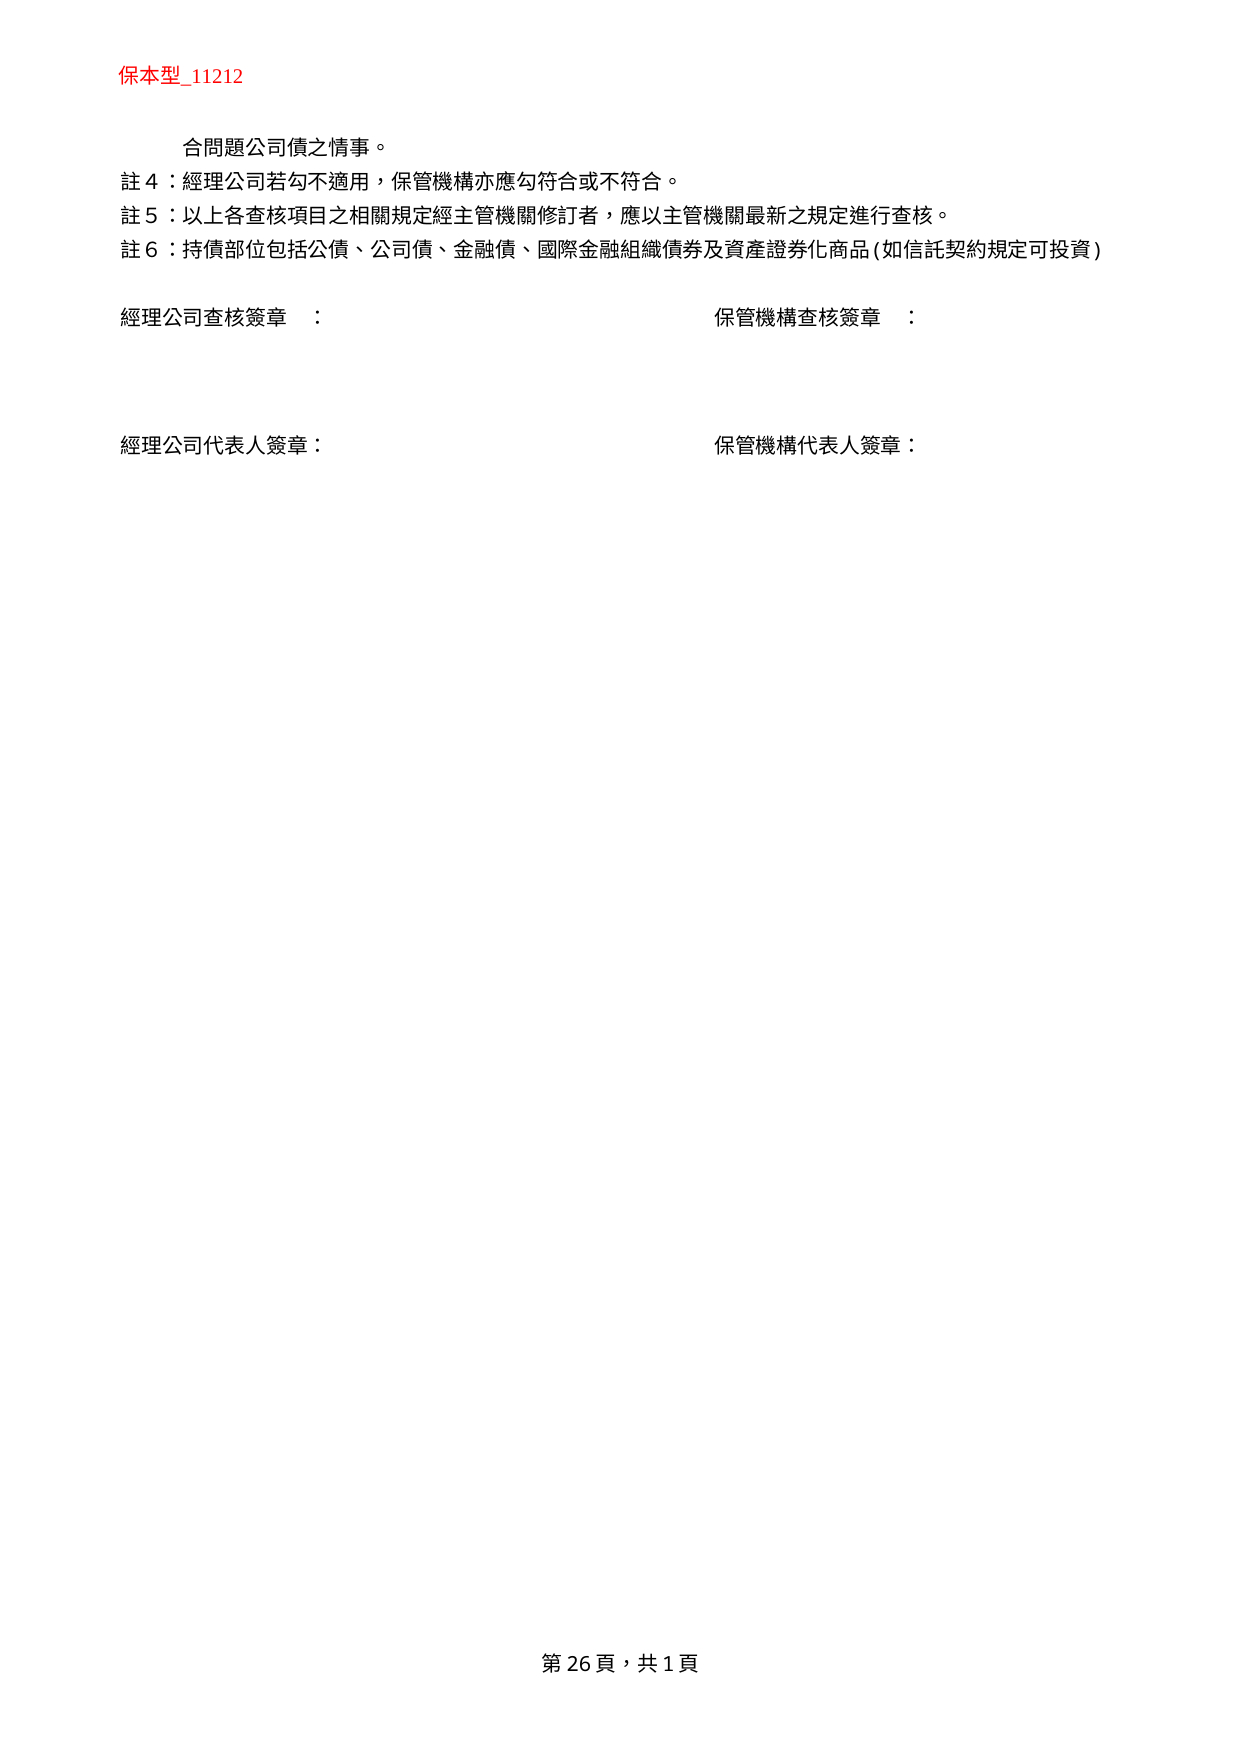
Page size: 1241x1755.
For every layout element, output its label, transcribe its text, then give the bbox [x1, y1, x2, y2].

text 註６：持債部位包括公債、公司債、金融債、國際金融組織債券及資產證券化商品(如信託契約規定可投資) [120, 235, 1120, 262]
text 經理公司代表人簽章： 保管機構代表人簽章： [120, 403, 1110, 465]
text 經理公司查核簽章 ： 保管機構查核簽章 ： [120, 303, 1120, 330]
text 註５：以上各查核項目之相關規定經主管機關修訂者，應以主管機關最新之規定進行查核。 [120, 201, 1120, 228]
text 合問題公司債之情事。 [120, 133, 1120, 161]
text 註４：經理公司若勾不適用，保管機構亦應勾符合或不符合。 [120, 167, 1120, 194]
